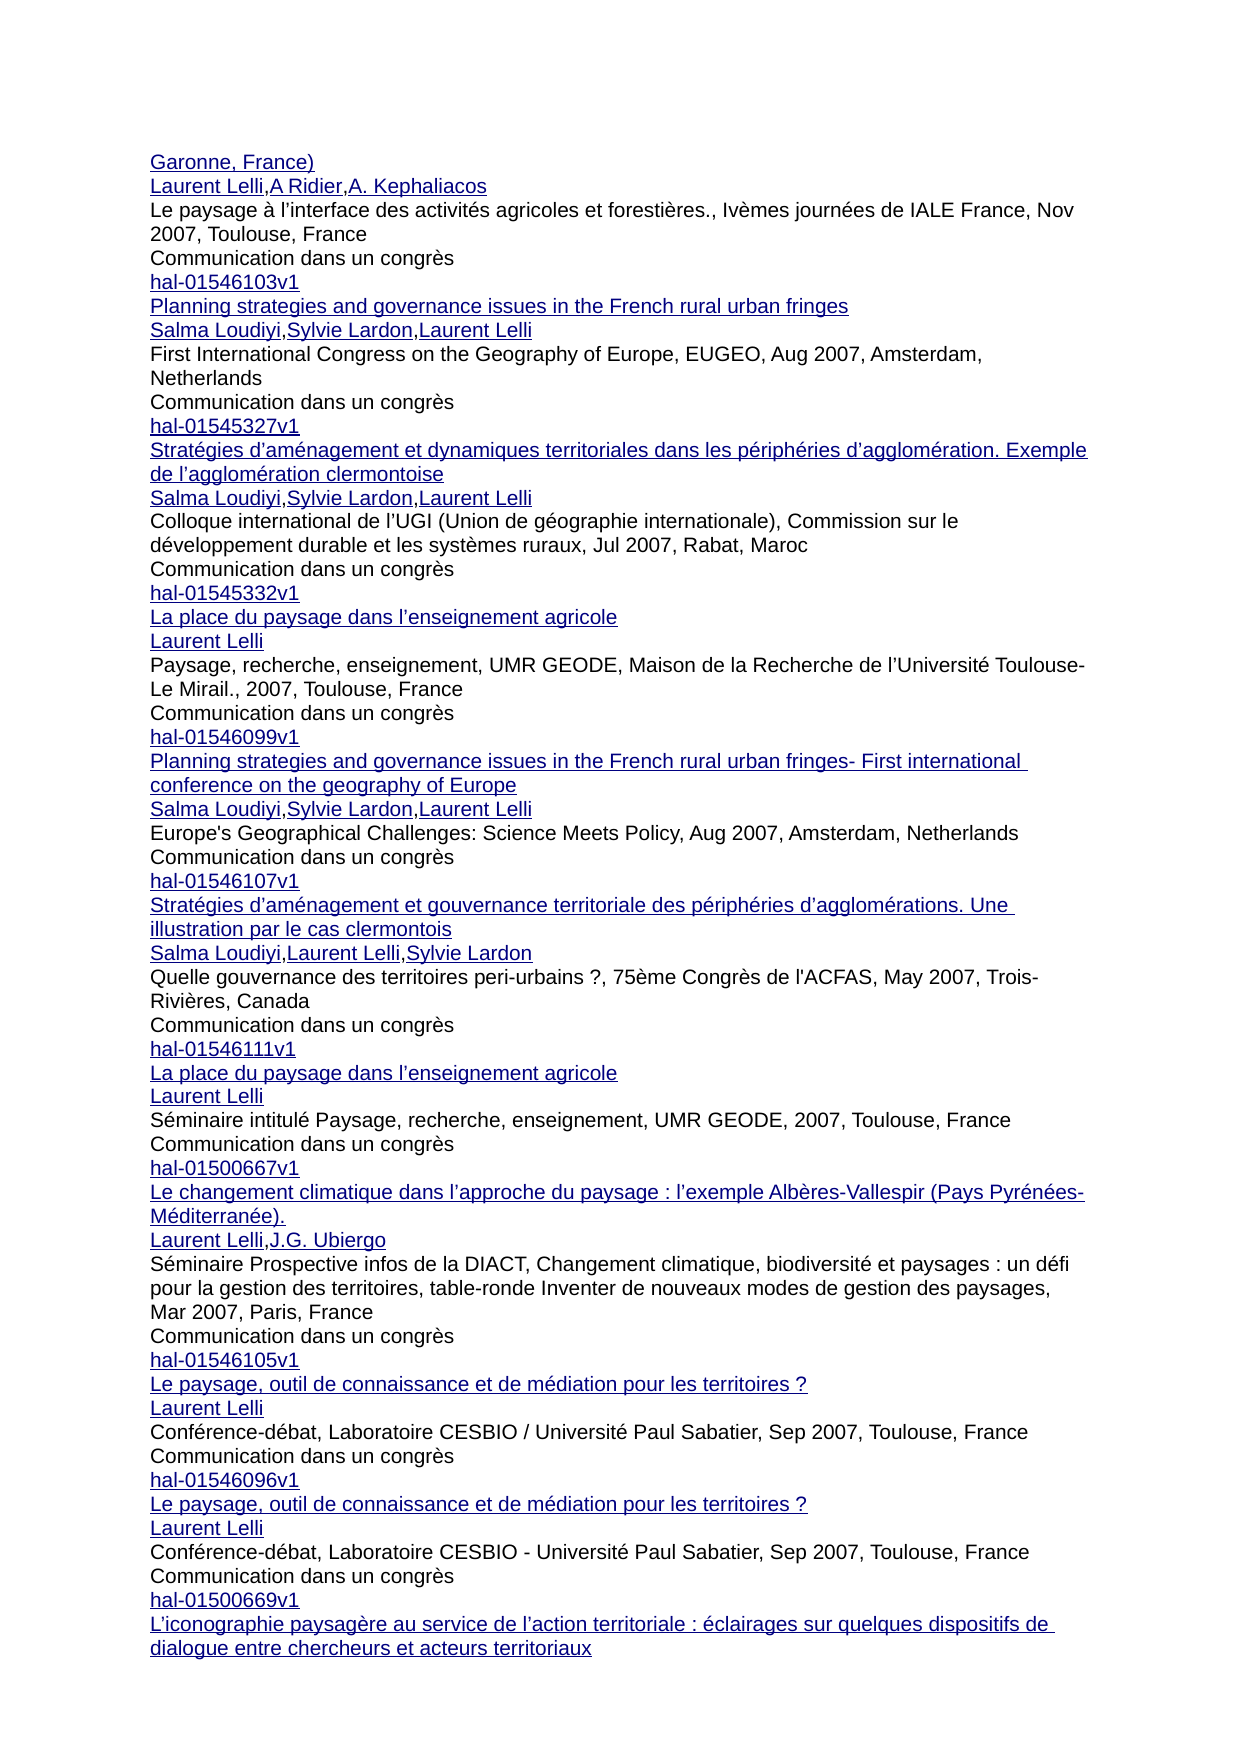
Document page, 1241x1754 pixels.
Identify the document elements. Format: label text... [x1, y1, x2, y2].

table_cell Le paysage, outil de connaissance et de médiation pour les territoires ? Laurent Lelli Conférence-débat, Laboratoire CESBIO / Université Paul Sabatier, Sep 2007, Toulouse, France Communication dans un congrès hal-01546096v1 [150, 1372, 1090, 1492]
table_cell Stratégies d’aménagement et dynamiques territoriales dans les périphéries d’agglomération. Exemple de l’agglomération clermontoise Salma Loudiyi,Sylvie Lardon,Laurent Lelli Colloque international de l’UGI (Union de géographie internationale), Commission sur le développement durable et les systèmes ruraux, Jul 2007, Rabat, Maroc Communication dans un congrès hal-01545332v1 [150, 438, 1090, 605]
table_cell Stratégies d’aménagement et gouvernance territoriale des périphéries d’agglomérations. Une illustration par le cas clermontois Salma Loudiyi,Laurent Lelli,Sylvie Lardon Quelle gouvernance des territoires peri-urbains ?, 75ème Congrès de l'ACFAS, May 2007, Trois-Rivières, Canada Communication dans un congrès hal-01546111v1 [150, 893, 1090, 1060]
table_cell Le paysage, outil de connaissance et de médiation pour les territoires ? Laurent Lelli Conférence-débat, Laboratoire CESBIO - Université Paul Sabatier, Sep 2007, Toulouse, France Communication dans un congrès hal-01500669v1 [150, 1492, 1090, 1611]
table_cell Garonne, France) Laurent Lelli,A Ridier,A. Kephaliacos Le paysage à l’interface des activités agricoles et forestières., Ivèmes journées de IALE France, Nov 2007, Toulouse, France Communication dans un congrès hal-01546103v1 [150, 150, 1090, 294]
table_cell Planning strategies and governance issues in the French rural urban fringes Salma Loudiyi,Sylvie Lardon,Laurent Lelli First International Congress on the Geography of Europe, EUGEO, Aug 2007, Amsterdam, Netherlands Communication dans un congrès hal-01545327v1 [150, 294, 1090, 437]
table_cell L’iconographie paysagère au service de l’action territoriale : éclairages sur quelques dispositifs de dialogue entre chercheurs et acteurs territoriaux [150, 1611, 1090, 1659]
table_cell La place du paysage dans l’enseignement agricole Laurent Lelli Paysage, recherche, enseignement, UMR GEODE, Maison de la Recherche de l’Université Toulouse-Le Mirail., 2007, Toulouse, France Communication dans un congrès hal-01546099v1 [150, 605, 1090, 749]
table_cell Le changement climatique dans l’approche du paysage : l’exemple Albères-Vallespir (Pays Pyrénées-Méditerranée). Laurent Lelli,J.G. Ubiergo Séminaire Prospective infos de la DIACT, Changement climatique, biodiversité et paysages : un défi pour la gestion des territoires, table-ronde Inventer de nouveaux modes de gestion des paysages, Mar 2007, Paris, France Communication dans un congrès hal-01546105v1 [150, 1180, 1090, 1372]
table_cell La place du paysage dans l’enseignement agricole Laurent Lelli Séminaire intitulé Paysage, recherche, enseignement, UMR GEODE, 2007, Toulouse, France Communication dans un congrès hal-01500667v1 [150, 1060, 1090, 1180]
table_cell Planning strategies and governance issues in the French rural urban fringes- First international conference on the geography of Europe Salma Loudiyi,Sylvie Lardon,Laurent Lelli Europe's Geographical Challenges: Science Meets Policy, Aug 2007, Amsterdam, Netherlands Communication dans un congrès hal-01546107v1 [150, 749, 1090, 893]
